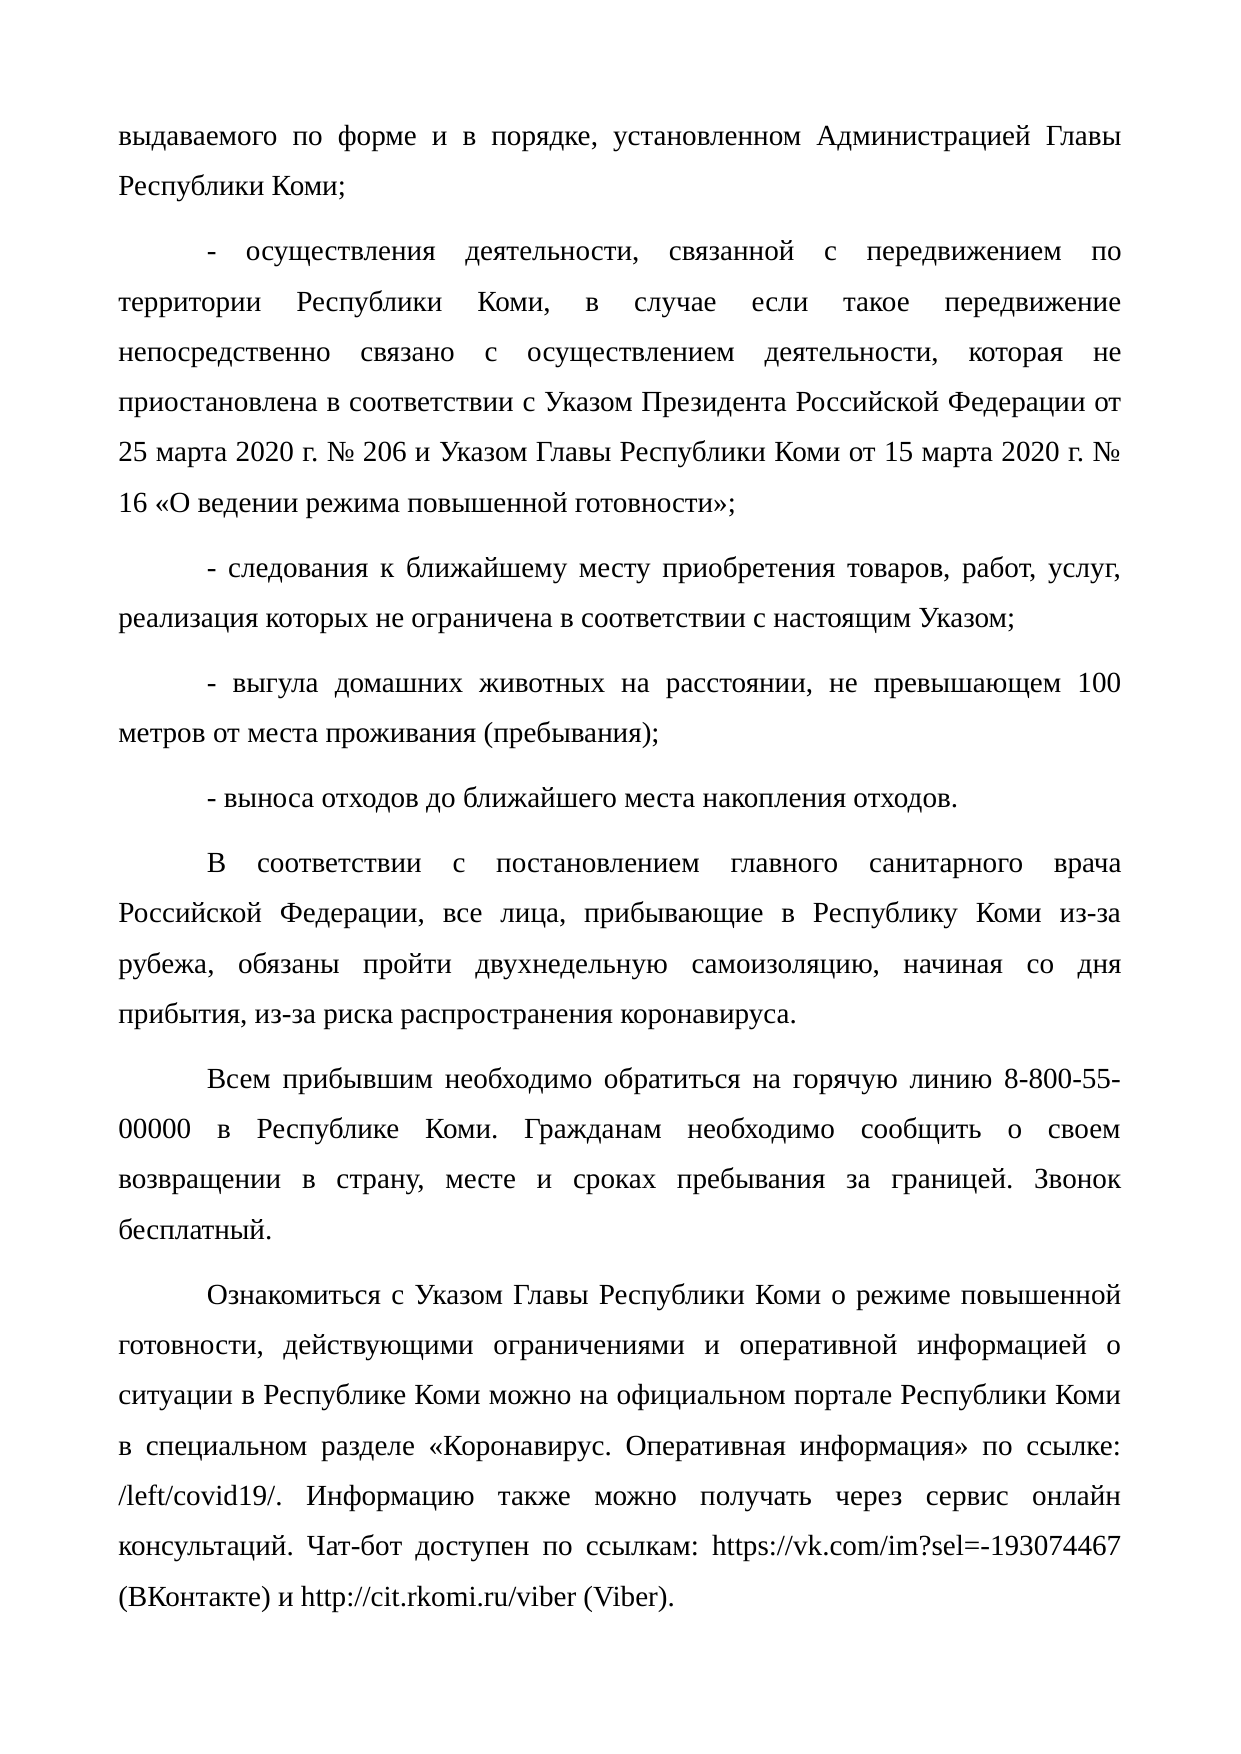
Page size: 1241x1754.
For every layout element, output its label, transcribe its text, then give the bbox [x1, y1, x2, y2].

text Всем прибывшим необходимо обратиться на горячую линию 8-800-55-00000 в Республике Коми. Гражданам необходимо сообщить о своем возвращении в страну, месте и сроках пребывания за границей. Звонок бесплатный. [118, 1061, 1122, 1245]
text - выноса отходов до ближайшего места накопления отходов. [118, 780, 1122, 814]
text Ознакомиться с Указом Главы Республики Коми о режиме повышенной готовности, действующими ограничениями и оперативной информацией о ситуации в Республике Коми можно на официальном портале Республики Коми в специальном разделе «Коронавирус. Оперативная информация» по ссылке: /left/covid19/. Информацию также можно получать через сервис онлайн консультаций. Чат-бот доступен по ссылкам: https://vk.com/im?sel=-193074467 (ВКонтакте) и http://cit.rkomi.ru/viber (Viber). [118, 1277, 1122, 1612]
text - следования к ближайшему месту приобретения товаров, работ, услуг, реализация которых не ограничена в соответствии с настоящим Указом; [118, 550, 1122, 634]
text - выгула домашних животных на расстоянии, не превышающем 100 метров от места проживания (пребывания); [118, 665, 1122, 749]
text В соответствии с постановлением главного санитарного врача Российской Федерации, все лица, прибывающие в Республику Коми из-за рубежа, обязаны пройти двухнедельную самоизоляцию, начиная со дня прибытия, из-за риска распространения коронавируса. [118, 845, 1122, 1029]
text выдаваемого по форме и в порядке, установленном Администрацией Главы Республики Коми; [118, 118, 1122, 202]
text - осуществления деятельности, связанной с передвижением по территории Республики Коми, в случае если такое передвижение непосредственно связано с осуществлением деятельности, которая не приостановлена в соответствии с Указом Президента Российской Федерации от 25 марта 2020 г. № 206 и Указом Главы Республики Коми от 15 марта 2020 г. № 16 «О ведении режима повышенной готовности»; [118, 233, 1122, 518]
